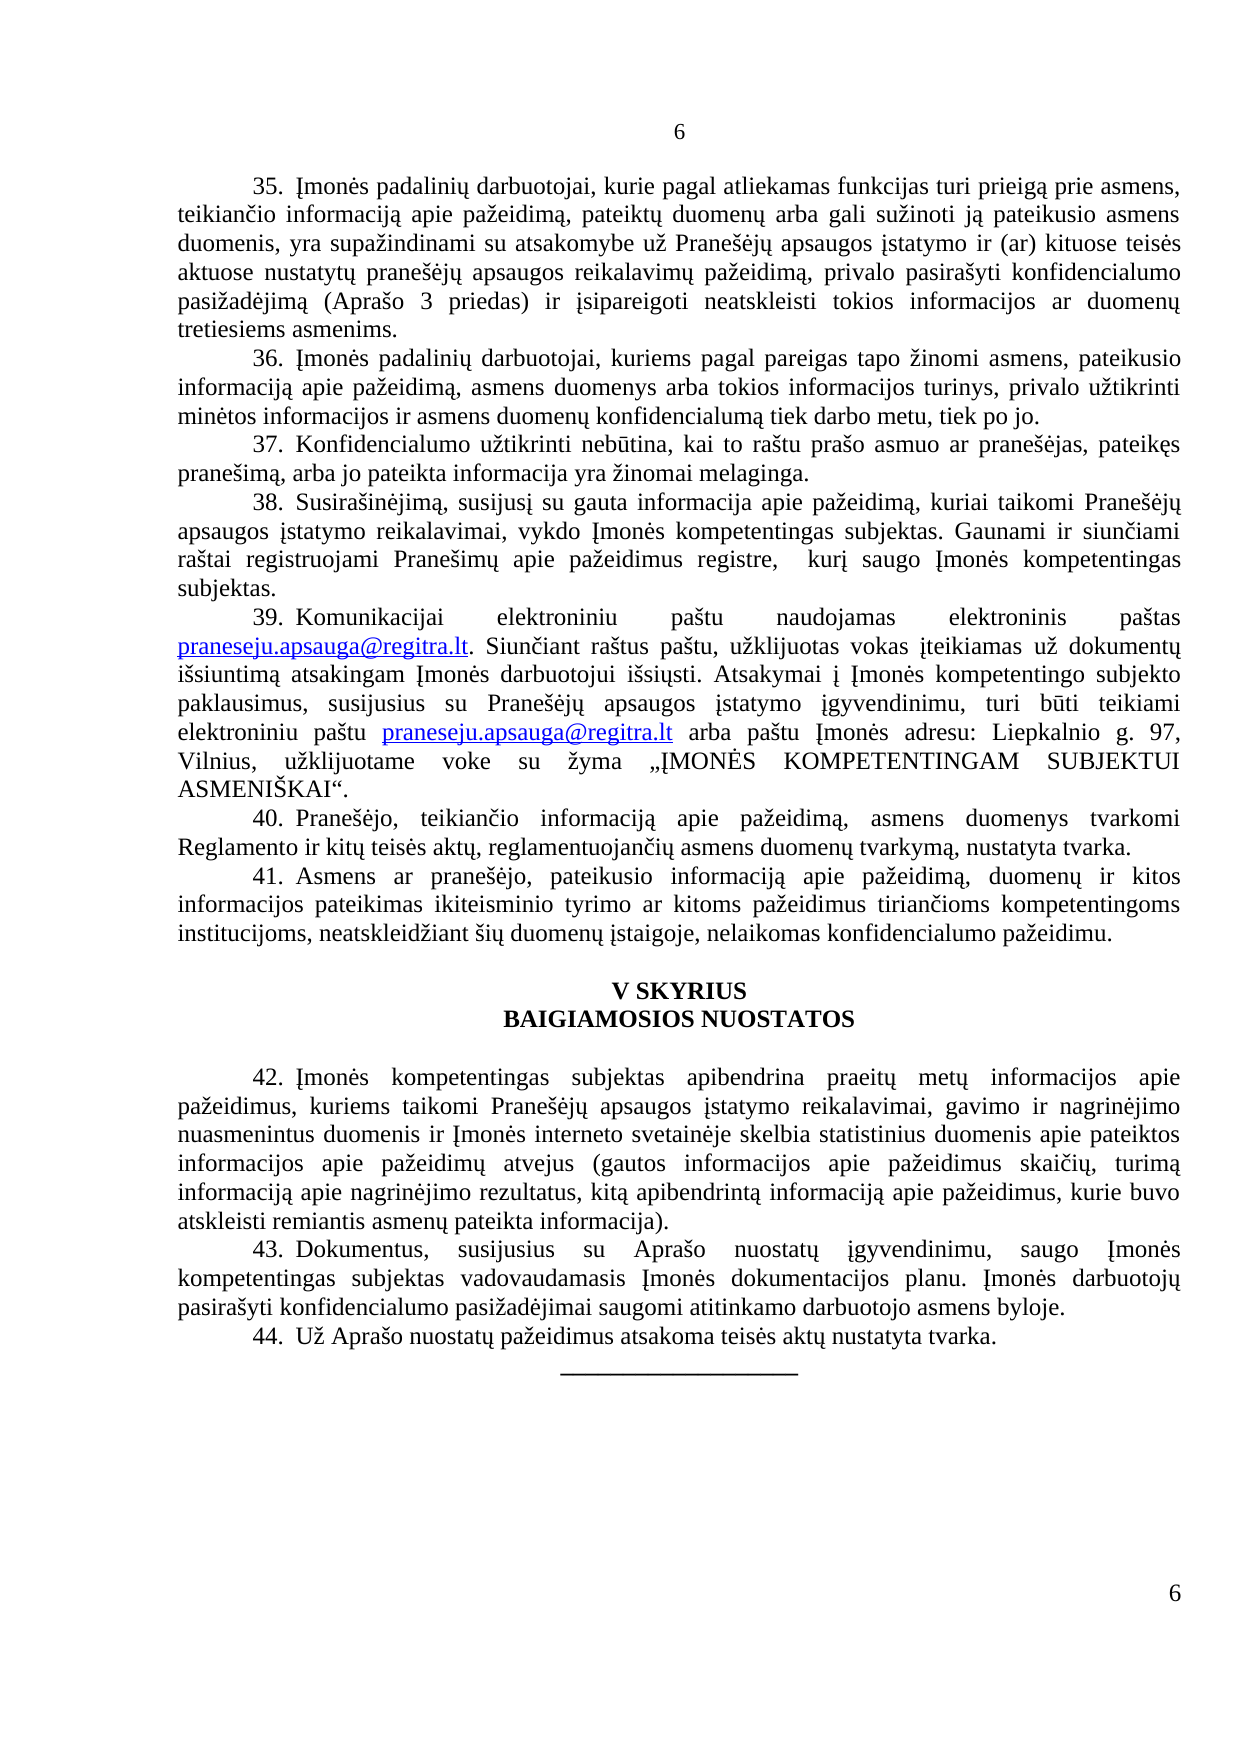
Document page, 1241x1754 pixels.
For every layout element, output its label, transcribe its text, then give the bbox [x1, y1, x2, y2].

text 37. Konfidencialumo užtikrinti nebūtina, kai to raštu prašo asmuo ar pranešėjas, pateikęs pranešimą, arba jo pateikta informacija yra žinomai melaginga. [177, 429, 1181, 487]
text 35. Įmonės padalinių darbuotojai, kurie pagal atliekamas funkcijas turi prieigą prie asmens, teikiančio informaciją apie pažeidimą, pateiktų duomenų arba gali sužinoti ją pateikusio asmens duomenis, yra supažindinami su atsakomybe už Pranešėjų apsaugos įstatymo ir (ar) kituose teisės aktuose nustatytų pranešėjų apsaugos reikalavimų pažeidimą, privalo pasirašyti konfidencialumo pasižadėjimą (Aprašo 3 priedas) ir įsipareigoti neatskleisti tokios informacijos ar duomenų tretiesiems asmenims. [177, 171, 1181, 343]
text 43. Dokumentus, susijusius su Aprašo nuostatų įgyvendinimu, saugo Įmonės kompetentingas subjektas vadovaudamasis Įmonės dokumentacijos planu. Įmonės darbuotojų pasirašyti konfidencialumo pasižadėjimai saugomi atitinkamo darbuotojo asmens byloje. [177, 1234, 1181, 1321]
text V SKYRIUS [177, 976, 1181, 1004]
text ___________________ [177, 1349, 1181, 1378]
text 42. Įmonės kompetentingas subjektas apibendrina praeitų metų informacijos apie pažeidimus, kuriems taikomi Pranešėjų apsaugos įstatymo reikalavimai, gavimo ir nagrinėjimo nuasmenintus duomenis ir Įmonės interneto svetainėje skelbia statistinius duomenis apie pateiktos informacijos apie pažeidimų atvejus (gautos informacijos apie pažeidimus skaičių, turimą informaciją apie nagrinėjimo rezultatus, kitą apibendrintą informaciją apie pažeidimus, kurie buvo atskleisti remiantis asmenų pateikta informacija). [177, 1062, 1181, 1234]
text 41. Asmens ar pranešėjo, pateikusio informaciją apie pažeidimą, duomenų ir kitos informacijos pateikimas ikiteisminio tyrimo ar kitoms pažeidimus tiriančioms kompetentingoms institucijoms, neatskleidžiant šių duomenų įstaigoje, nelaikomas konfidencialumo pažeidimu. [177, 861, 1181, 947]
text BAIGIAMOSIOS NUOSTATOS [177, 1004, 1181, 1033]
text 38. Susirašinėjimą, susijusį su gauta informacija apie pažeidimą, kuriai taikomi Pranešėjų apsaugos įstatymo reikalavimai, vykdo Įmonės kompetentingas subjektas. Gaunami ir siunčiami raštai registruojami Pranešimų apie pažeidimus registre, kurį saugo Įmonės kompetentingas subjektas. [177, 487, 1181, 602]
text 40. Pranešėjo, teikiančio informaciją apie pažeidimą, asmens duomenys tvarkomi Reglamento ir kitų teisės aktų, reglamentuojančių asmens duomenų tvarkymą, nustatyta tvarka. [177, 803, 1181, 861]
text 44. Už Aprašo nuostatų pažeidimus atsakoma teisės aktų nustatyta tvarka. [177, 1321, 1181, 1349]
text 39. Komunikacijai elektroniniu paštu naudojamas elektroninis paštas praneseju.apsauga@regitra.lt. Siunčiant raštus paštu, užklijuotas vokas įteikiamas už dokumentų išsiuntimą atsakingam Įmonės darbuotojui išsiųsti. Atsakymai į Įmonės kompetentingo subjekto paklausimus, susijusius su Pranešėjų apsaugos įstatymo įgyvendinimu, turi būti teikiami elektroniniu paštu praneseju.apsauga@regitra.lt arba paštu Įmonės adresu: Liepkalnio g. 97, Vilnius, užklijuotame voke su žyma „ĮMONĖS KOMPETENTINGAM SUBJEKTUI ASMENIŠKAI“. [177, 602, 1181, 803]
text 36. Įmonės padalinių darbuotojai, kuriems pagal pareigas tapo žinomi asmens, pateikusio informaciją apie pažeidimą, asmens duomenys arba tokios informacijos turinys, privalo užtikrinti minėtos informacijos ir asmens duomenų konfidencialumą tiek darbo metu, tiek po jo. [177, 343, 1181, 429]
